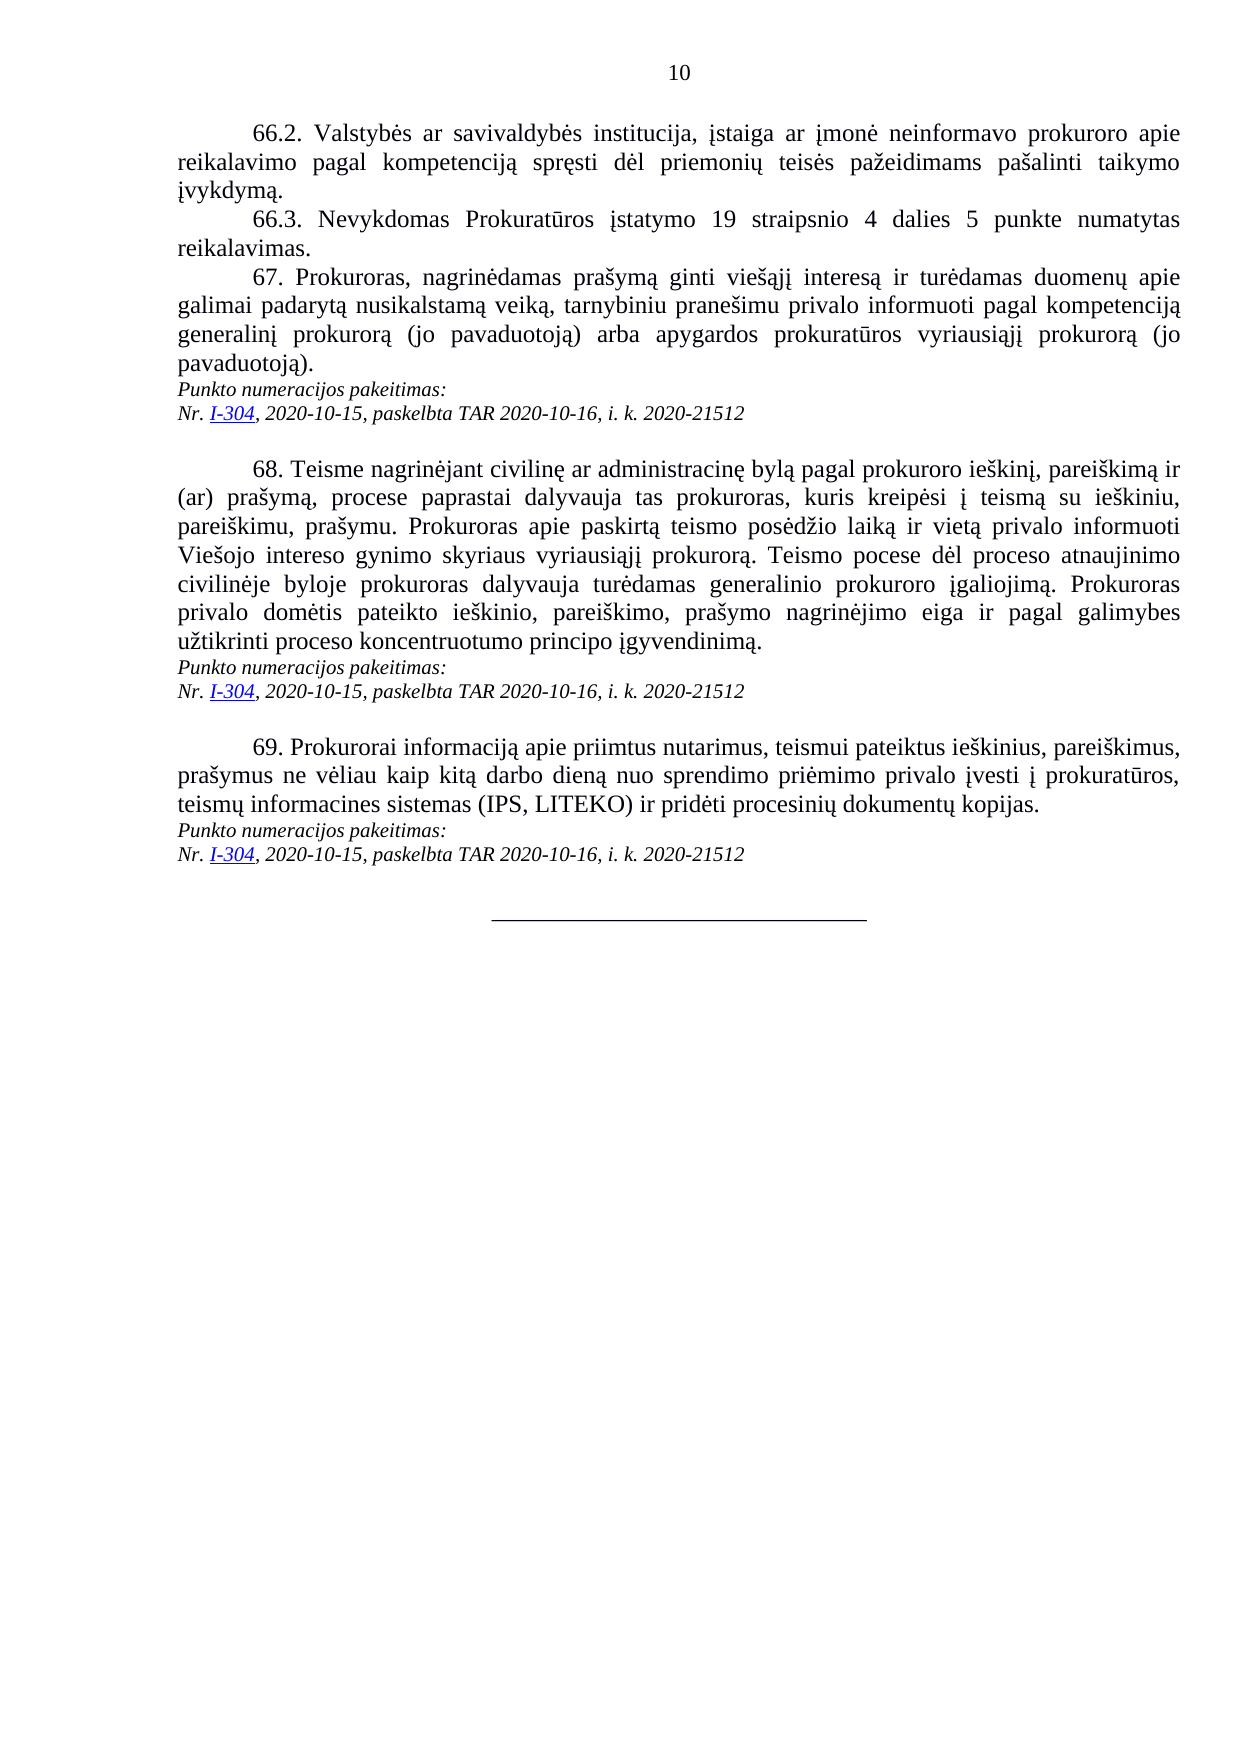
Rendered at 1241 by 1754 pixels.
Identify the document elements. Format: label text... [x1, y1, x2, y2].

text ______________________________ [177, 895, 1181, 924]
text 66.3. Nevykdomas Prokuratūros įstatymo 19 straipsnio 4 dalies 5 punkte numatytas reikalavimas. [177, 204, 1181, 262]
text 67. Prokuroras, nagrinėdamas prašymą ginti viešąjį interesą ir turėdamas duomenų apie galimai padarytą nusikalstamą veiką, tarnybiniu pranešimu privalo informuoti pagal kompetenciją generalinį prokurorą (jo pavaduotoją) arba apygardos prokuratūros vyriausiąjį prokurorą (jo pavaduotoją). [177, 262, 1181, 377]
text 69. Prokurorai informaciją apie priimtus nutarimus, teismui pateiktus ieškinius, pareiškimus, prašymus ne vėliau kaip kitą darbo dieną nuo sprendimo priėmimo privalo įvesti į prokuratūros, teismų informacines sistemas (IPS, LITEKO) ir pridėti procesinių dokumentų kopijas. [177, 732, 1181, 818]
text Punkto numeracijos pakeitimas: [177, 655, 1181, 679]
text 66.2. Valstybės ar savivaldybės institucija, įstaiga ar įmonė neinformavo prokuroro apie reikalavimo pagal kompetenciją spręsti dėl priemonių teisės pažeidimams pašalinti taikymo įvykdymą. [177, 118, 1181, 204]
text Punkto numeracijos pakeitimas: [177, 377, 1181, 401]
text Nr. I-304, 2020-10-15, paskelbta TAR 2020-10-16, i. k. 2020-21512 [177, 679, 1181, 703]
text Punkto numeracijos pakeitimas: [177, 818, 1181, 842]
text Nr. I-304, 2020-10-15, paskelbta TAR 2020-10-16, i. k. 2020-21512 [177, 842, 1181, 866]
text Nr. I-304, 2020-10-15, paskelbta TAR 2020-10-16, i. k. 2020-21512 [177, 401, 1181, 425]
text 68. Teisme nagrinėjant civilinę ar administracinę bylą pagal prokuroro ieškinį, pareiškimą ir (ar) prašymą, procese paprastai dalyvauja tas prokuroras, kuris kreipėsi į teismą su ieškiniu, pareiškimu, prašymu. Prokuroras apie paskirtą teismo posėdžio laiką ir vietą privalo informuoti Viešojo intereso gynimo skyriaus vyriausiąjį prokurorą. Teismo pocese dėl proceso atnaujinimo civilinėje byloje prokuroras dalyvauja turėdamas generalinio prokuroro įgaliojimą. Prokuroras privalo domėtis pateikto ieškinio, pareiškimo, prašymo nagrinėjimo eiga ir pagal galimybes užtikrinti proceso koncentruotumo principo įgyvendinimą. [177, 454, 1181, 655]
